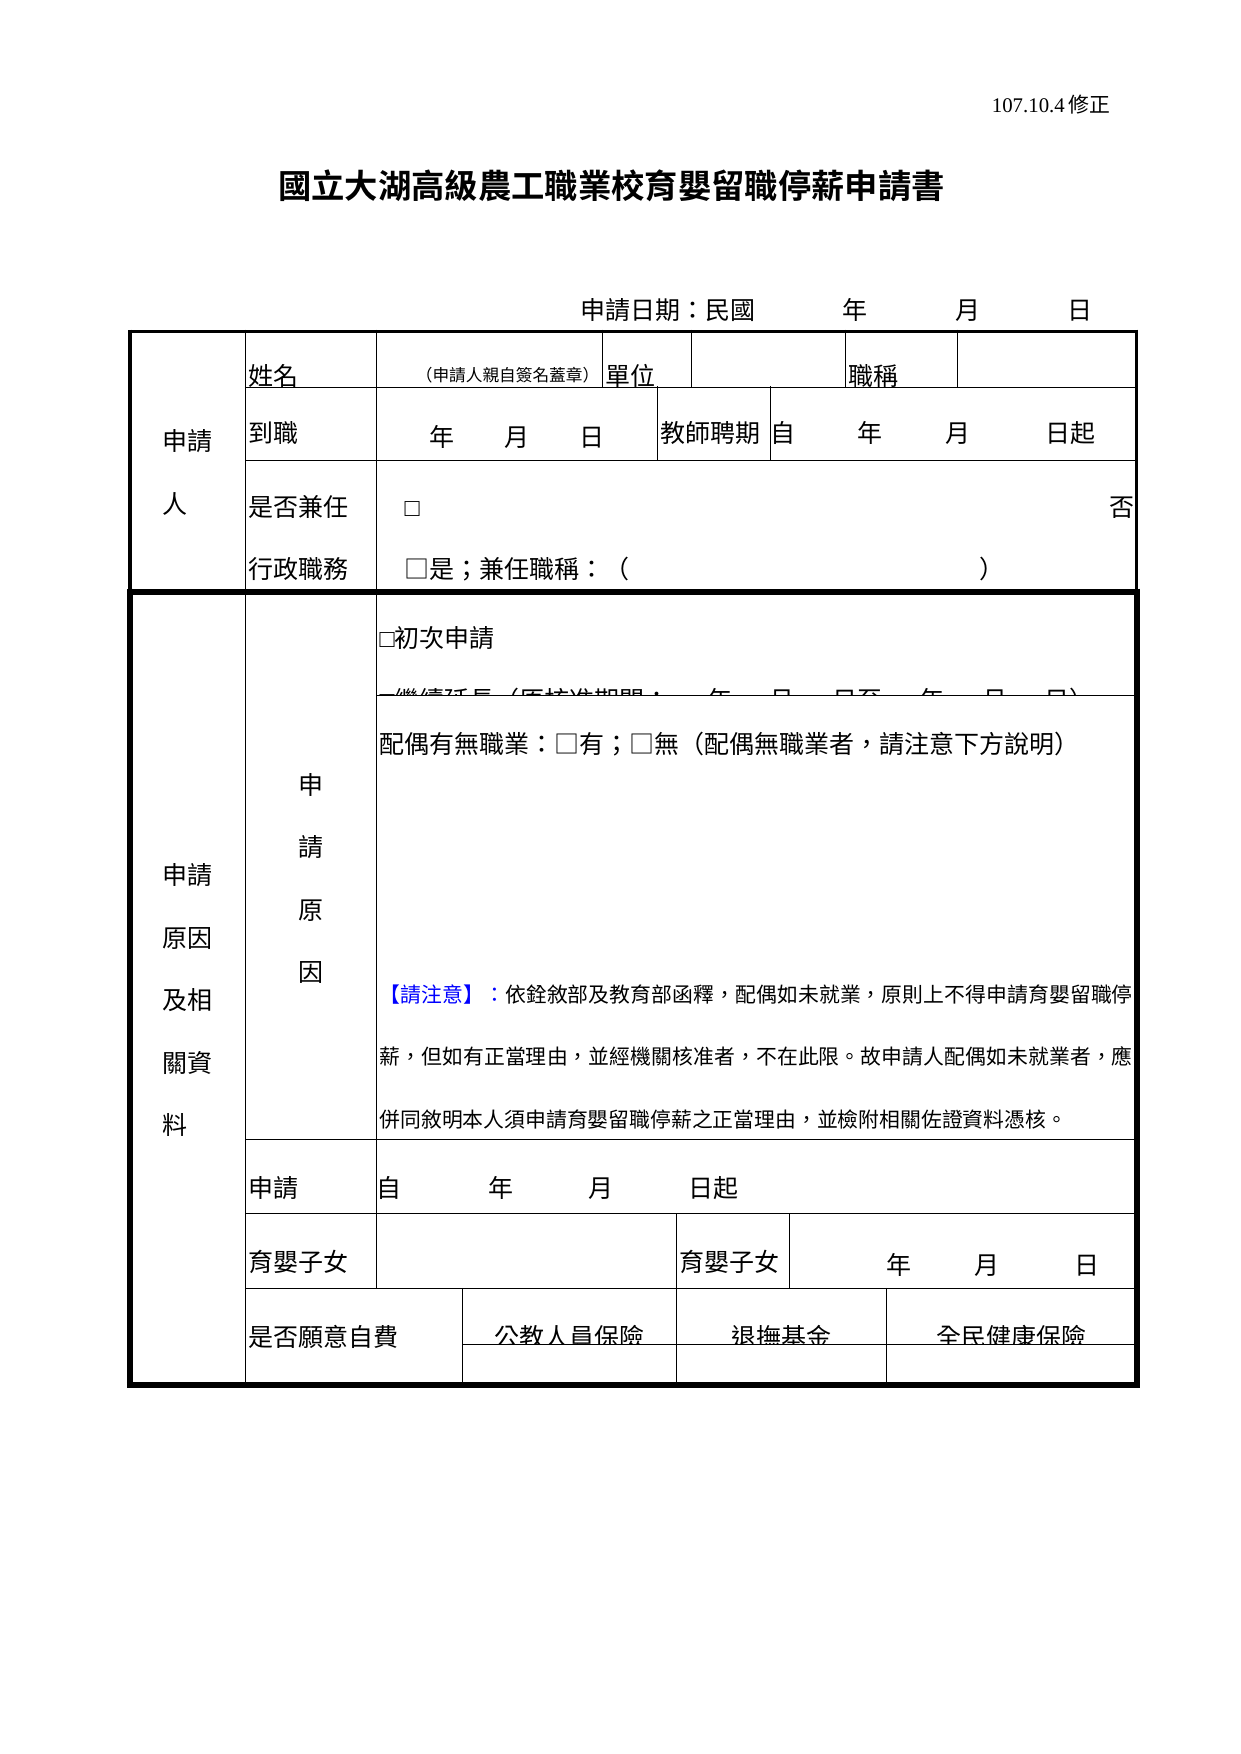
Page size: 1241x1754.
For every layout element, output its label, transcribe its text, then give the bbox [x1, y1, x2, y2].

table_cell [377, 1214, 676, 1288]
table_header [958, 333, 1135, 386]
table_cell 自 年 月 日起 至 年 月 日止， 合計 年 月 [377, 1140, 1134, 1213]
table_header （申請人親自簽名蓋章） [377, 333, 602, 386]
table_cell 申請 期限 [246, 1140, 376, 1213]
table_header 職稱 [846, 333, 957, 386]
table_cell 退撫基金 [677, 1289, 886, 1344]
table_cell 教師聘期 有效期間 [658, 388, 770, 460]
table_cell □是；□否 [887, 1345, 1134, 1382]
table_cell 育嬰子女 姓名 [246, 1214, 376, 1288]
table_cell 是否兼任 行政職務 [246, 461, 376, 588]
table_cell 年 月 日 [790, 1214, 1134, 1288]
table_cell 申 請 原 因 [246, 595, 376, 1139]
table_cell 到職 年月日 [246, 388, 376, 460]
table_cell 申請原因及相關資料 [133, 595, 245, 1382]
text 國立大湖高級農工職業校育嬰留職停薪申請書 [130, 142, 1092, 204]
table_cell □是；□否 [463, 1345, 676, 1382]
table_header 單位 [603, 333, 691, 386]
table_header 申請人 [132, 333, 245, 588]
table_cell 自 年 月 日起 至 年 月 日止 [771, 388, 1135, 460]
table_cell 公教人員保險 [463, 1289, 676, 1344]
table_cell 育嬰子女 出生日期 [677, 1214, 789, 1288]
table_cell □初次申請 □繼續延長（原核准期間： 年 月 日至 年 月 日） 註：最多三年，但須配合學期申請，且不得逾子女滿三足歲。 [377, 595, 1134, 695]
table_cell 配偶有無職業：□有；□無（配偶無職業者，請注意下方說明） 【請注意】：依銓敘部及教育部函釋，配偶如未就業，原則上不得申請育嬰留職停薪，但如有正當理由，並經機關核准者，不在此限。故申請人配偶如未就業者，應併同敘明本人須申請育嬰留職停薪之正當理由，並檢附相關佐證資料憑核。 [377, 696, 1134, 1139]
table_cell 是否願意自費 繼續參加保險 [246, 1289, 462, 1382]
table_header [692, 333, 845, 386]
table_cell 年 月 日 [377, 388, 657, 460]
table_cell □否 □是；兼任職稱：（ ） [377, 461, 1135, 588]
text 申請日期：民國 年 月 日 [130, 267, 1092, 329]
table_header 姓名 [246, 333, 376, 386]
table_cell □是；□否 [677, 1345, 886, 1382]
table_cell 全民健康保險 [887, 1289, 1134, 1344]
